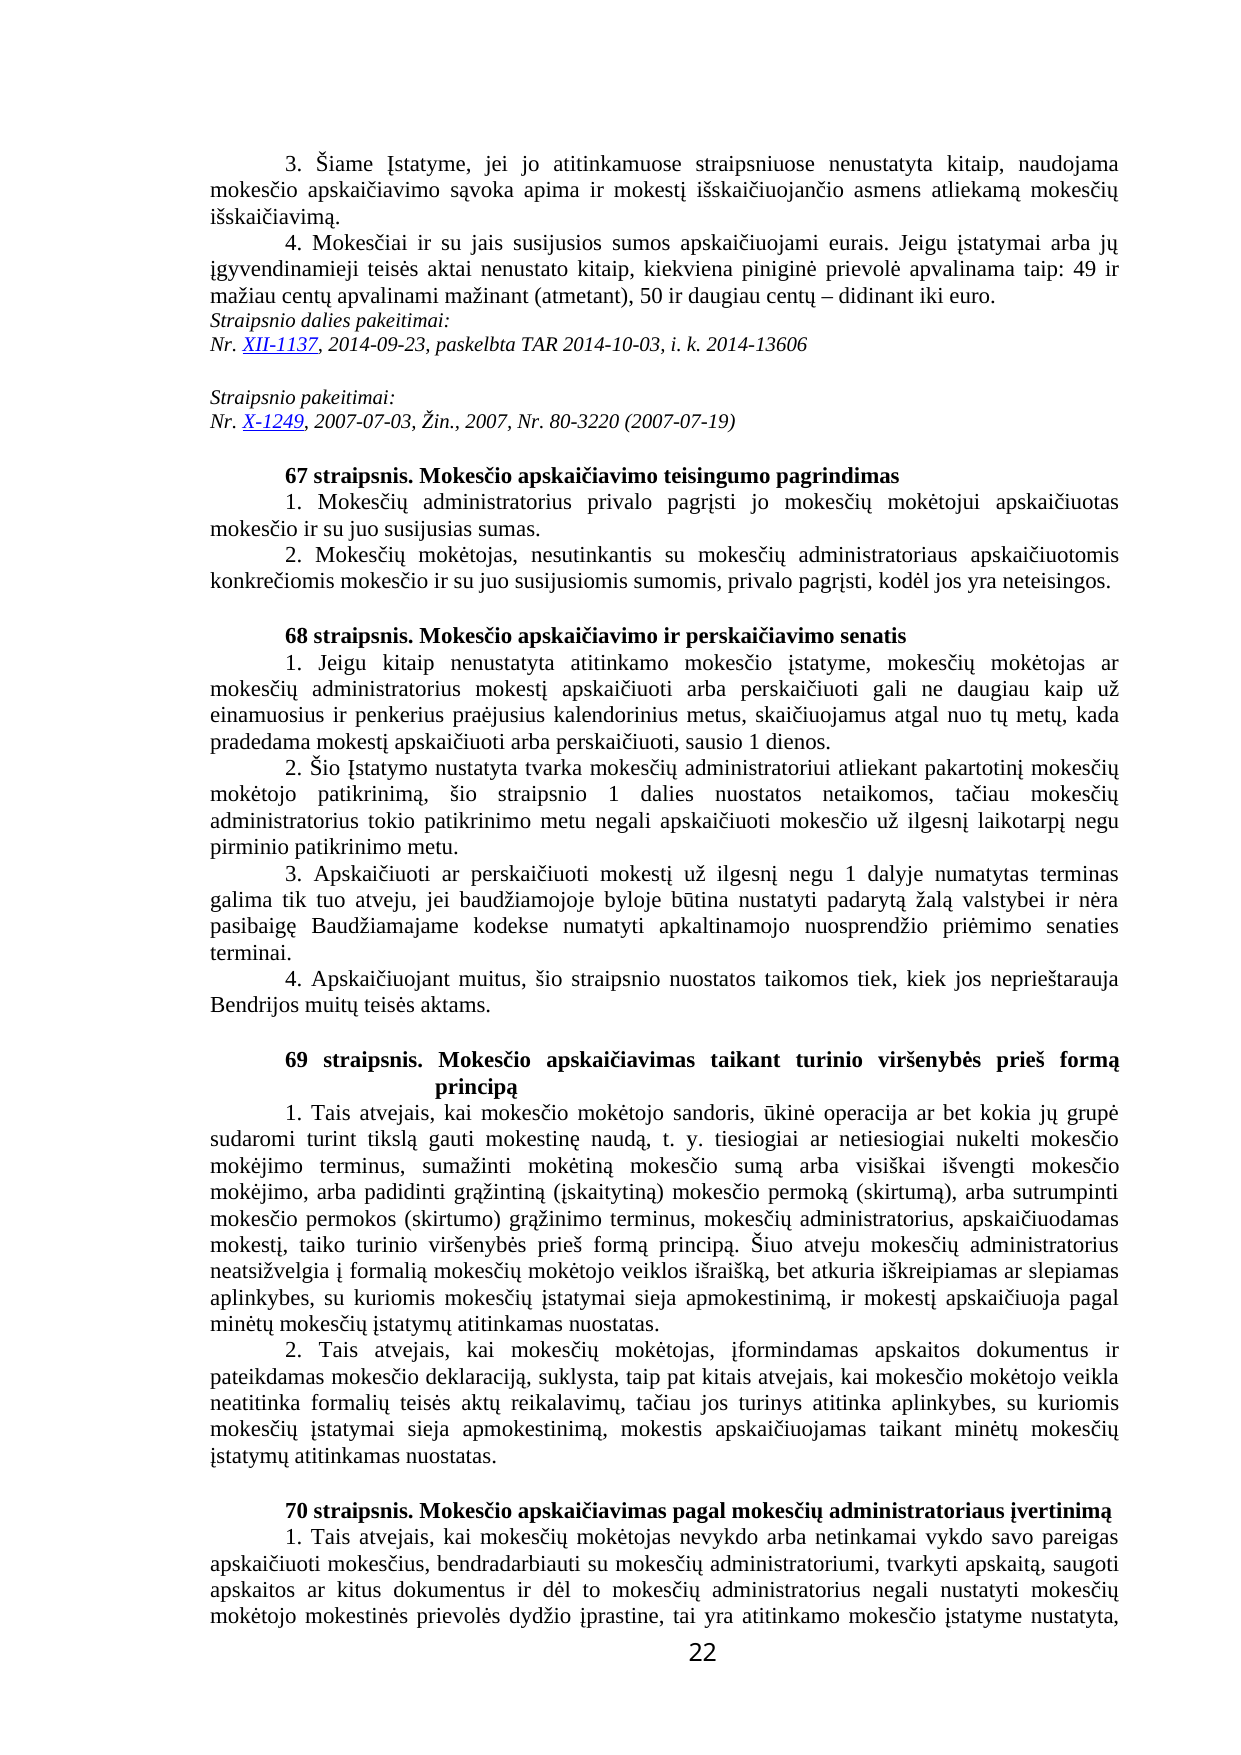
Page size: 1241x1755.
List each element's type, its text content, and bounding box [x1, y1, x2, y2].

text 1. Tais atvejais, kai mokesčio mokėtojo sandoris, ūkinė operacija ar bet kokia jų grupė sudaromi turint tikslą gauti mokestinę naudą, t. y. tiesiogiai ar netiesiogiai nukelti mokesčio mokėjimo terminus, sumažinti mokėtiną mokesčio sumą arba visiškai išvengti mokesčio mokėjimo, arba padidinti grąžintiną (įskaitytiną) mokesčio permoką (skirtumą), arba sutrumpinti mokesčio permokos (skirtumo) grąžinimo terminus, mokesčių administratorius, apskaičiuodamas mokestį, taiko turinio viršenybės prieš formą principą. Šiuo atveju mokesčių administratorius neatsižvelgia į formalią mokesčių mokėtojo veiklos išraišką, bet atkuria iškreipiamas ar slepiamas aplinkybes, su kuriomis mokesčių įstatymai sieja apmokestinimą, ir mokestį apskaičiuoja pagal minėtų mokesčių įstatymų atitinkamas nuostatas. [210, 1099, 1120, 1336]
text 70 straipsnis. Mokesčio apskaičiavimas pagal mokesčių administratoriaus įvertinimą [285, 1497, 1120, 1523]
text 3. Apskaičiuoti ar perskaičiuoti mokestį už ilgesnį negu 1 dalyje numatytas terminas galima tik tuo atveju, jei baudžiamojoje byloje būtina nustatyti padarytą žalą valstybei ir nėra pasibaigę Baudžiamajame kodekse numatyti apkaltinamojo nuosprendžio priėmimo senaties terminai. [210, 859, 1120, 965]
text Straipsnio dalies pakeitimai: [210, 308, 1120, 332]
text Straipsnio pakeitimai: [210, 385, 1120, 409]
text 1. Tais atvejais, kai mokesčių mokėtojas nevykdo arba netinkamai vykdo savo pareigas apskaičiuoti mokesčius, bendradarbiauti su mokesčių administratoriumi, tvarkyti apskaitą, saugoti apskaitos ar kitus dokumentus ir dėl to mokesčių administratorius negali nustatyti mokesčių mokėtojo mokestinės prievolės dydžio įprastine, tai yra atitinkamo mokesčio įstatyme nustatyta, [210, 1523, 1120, 1629]
text 4. Apskaičiuojant muitus, šio straipsnio nuostatos taikomos tiek, kiek jos neprieštarauja Bendrijos muitų teisės aktams. [210, 965, 1120, 1018]
text 2. Tais atvejais, kai mokesčių mokėtojas, įformindamas apskaitos dokumentus ir pateikdamas mokesčio deklaraciją, suklysta, taip pat kitais atvejais, kai mokesčio mokėtojo veikla neatitinka formalių teisės aktų reikalavimų, tačiau jos turinys atitinka aplinkybes, su kuriomis mokesčių įstatymai sieja apmokestinimą, mokestis apskaičiuojamas taikant minėtų mokesčių įstatymų atitinkamas nuostatas. [210, 1336, 1120, 1468]
text Nr. X-1249, 2007-07-03, Žin., 2007, Nr. 80-3220 (2007-07-19) [210, 409, 1120, 433]
text Nr. XII-1137, 2014-09-23, paskelbta TAR 2014-10-03, i. k. 2014-13606 [210, 332, 1120, 356]
text 1. Jeigu kitaip nenustatyta atitinkamo mokesčio įstatyme, mokesčių mokėtojas ar mokesčių administratorius mokestį apskaičiuoti arba perskaičiuoti gali ne daugiau kaip už einamuosius ir penkerius praėjusius kalendorinius metus, skaičiuojamus atgal nuo tų metų, kada pradedama mokestį apskaičiuoti arba perskaičiuoti, sausio 1 dienos. [210, 649, 1120, 754]
text 2. Šio Įstatymo nustatyta tvarka mokesčių administratoriui atliekant pakartotinį mokesčių mokėtojo patikrinimą, šio straipsnio 1 dalies nuostatos netaikomos, tačiau mokesčių administratorius tokio patikrinimo metu negali apskaičiuoti mokesčio už ilgesnį laikotarpį negu pirminio patikrinimo metu. [210, 754, 1120, 859]
text 68 straipsnis. Mokesčio apskaičiavimo ir perskaičiavimo senatis [210, 622, 1120, 649]
text 67 straipsnis. Mokesčio apskaičiavimo teisingumo pagrindimas [210, 462, 1120, 488]
text 4. Mokesčiai ir su jais susijusios sumos apskaičiuojami eurais. Jeigu įstatymai arba jų įgyvendinamieji teisės aktai nenustato kitaip, kiekviena piniginė prievolė apvalinama taip: 49 ir mažiau centų apvalinami mažinant (atmetant), 50 ir daugiau centų – didinant iki euro. [210, 229, 1120, 308]
text 3. Šiame Įstatyme, jei jo atitinkamuose straipsniuose nenustatyta kitaip, naudojama mokesčio apskaičiavimo sąvoka apima ir mokestį išskaičiuojančio asmens atliekamą mokesčių išskaičiavimą. [210, 150, 1120, 229]
text 1. Mokesčių administratorius privalo pagrįsti jo mokesčių mokėtojui apskaičiuotas mokesčio ir su juo susijusias sumas. [210, 488, 1120, 541]
text 2. Mokesčių mokėtojas, nesutinkantis su mokesčių administratoriaus apskaičiuotomis konkrečiomis mokesčio ir su juo susijusiomis sumomis, privalo pagrįsti, kodėl jos yra neteisingos. [210, 541, 1120, 594]
text 69 straipsnis. Mokesčio apskaičiavimas taikant turinio viršenybės prieš formą principą [285, 1046, 1120, 1099]
